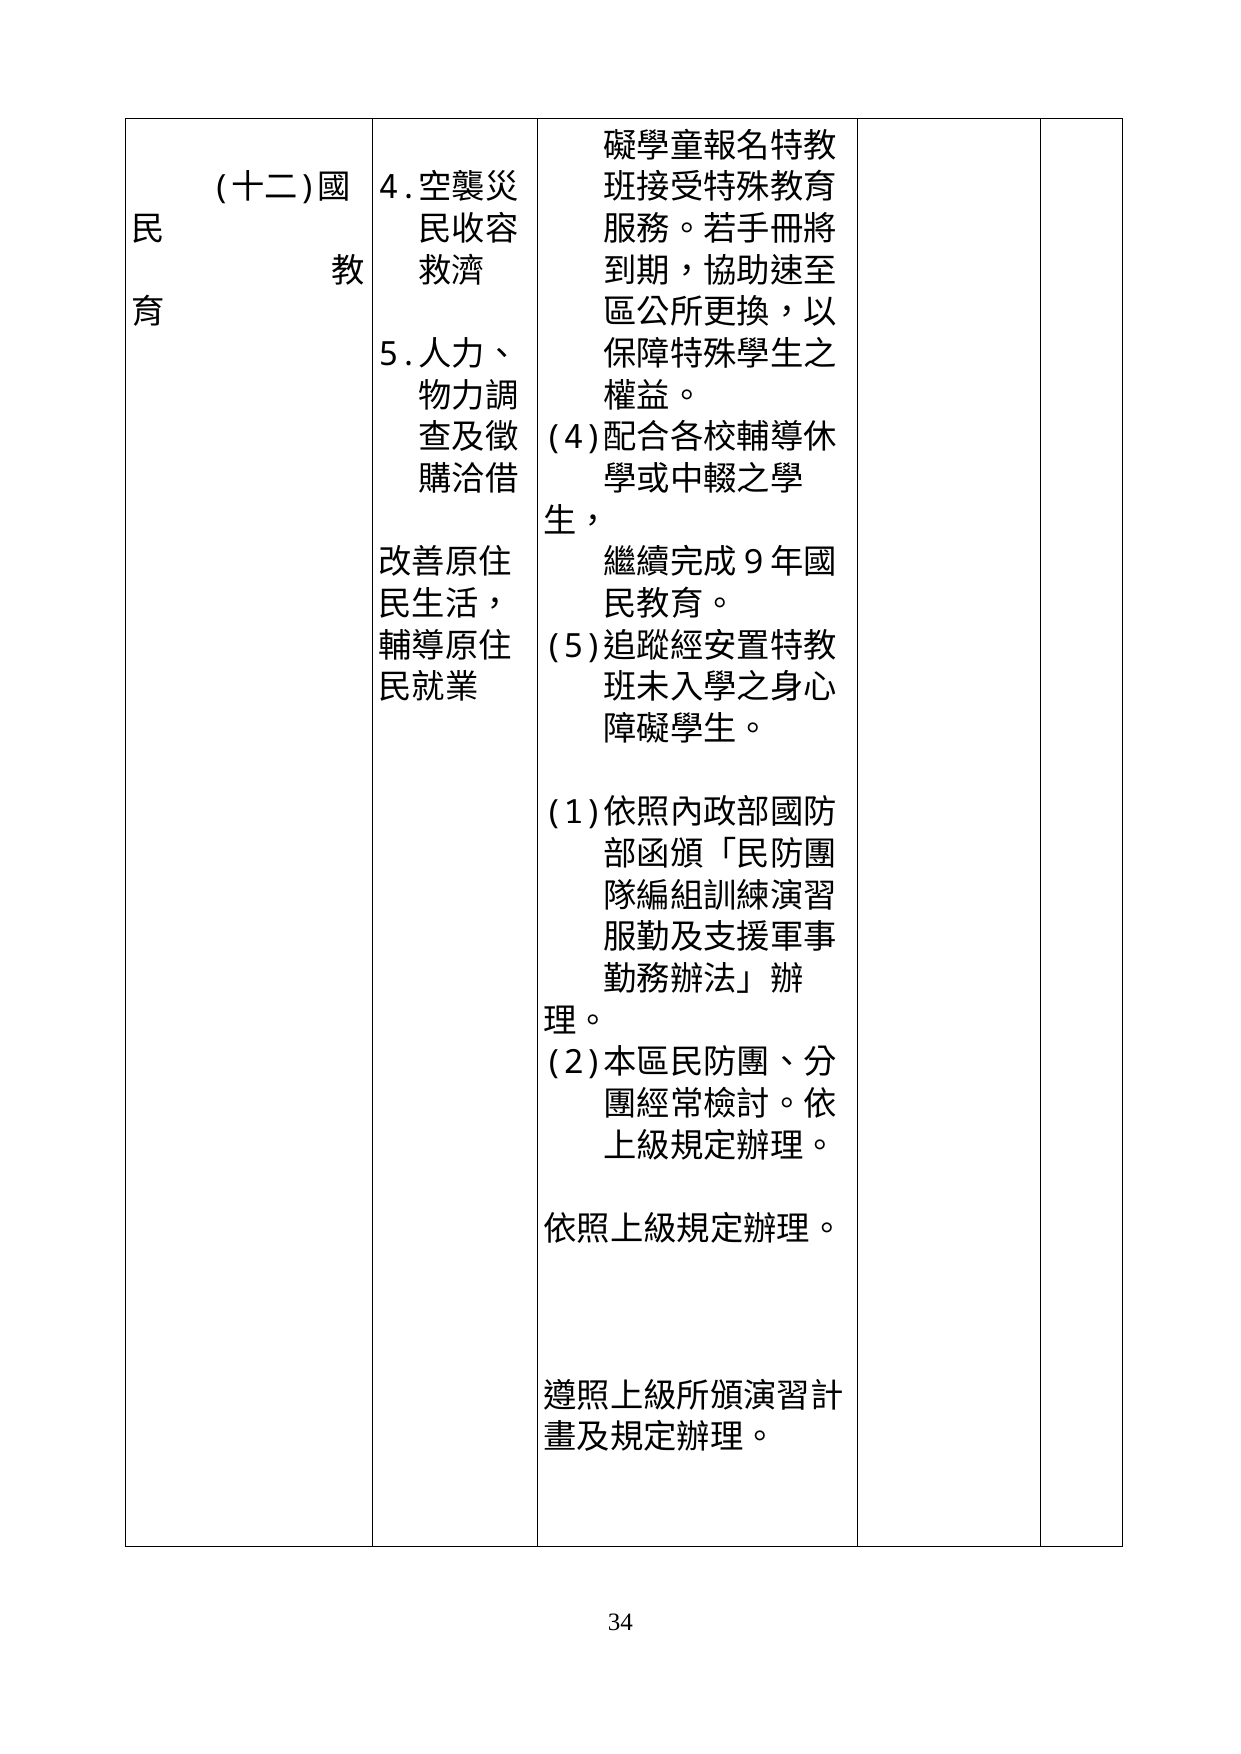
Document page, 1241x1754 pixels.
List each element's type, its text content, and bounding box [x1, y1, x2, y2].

table_cell 礙學童報名特教 班接受特殊教育 服務。若手冊將 到期，協助速至 區公所更換，以 保障特殊學生之 權益。 (4)配合各校輔導休 學或中輟之學生， 繼續完成9年國 民教育。 (5)追蹤經安置特教 班未入學之身心 障礙學生。 (1)依照內政部國防 部函頒「民防團 隊編組訓練演習 服勤及支援軍事 勤務辦法」辦理。 (2)本區民防團、分 團經常檢討。依 上級規定辦理。 依照上級規定辦理。 遵照上級所頒演習計畫及規定辦理。 [538, 119, 857, 1546]
table_cell 4.空襲災 民收容 救濟 5.人力、 物力調 查及徵 購洽借 改善原住民生活，輔導原住 民就業 [373, 119, 537, 1546]
table_cell (十二)國民 教育 [126, 119, 372, 1546]
table_cell [1041, 119, 1122, 1546]
table_cell [858, 119, 1040, 1546]
